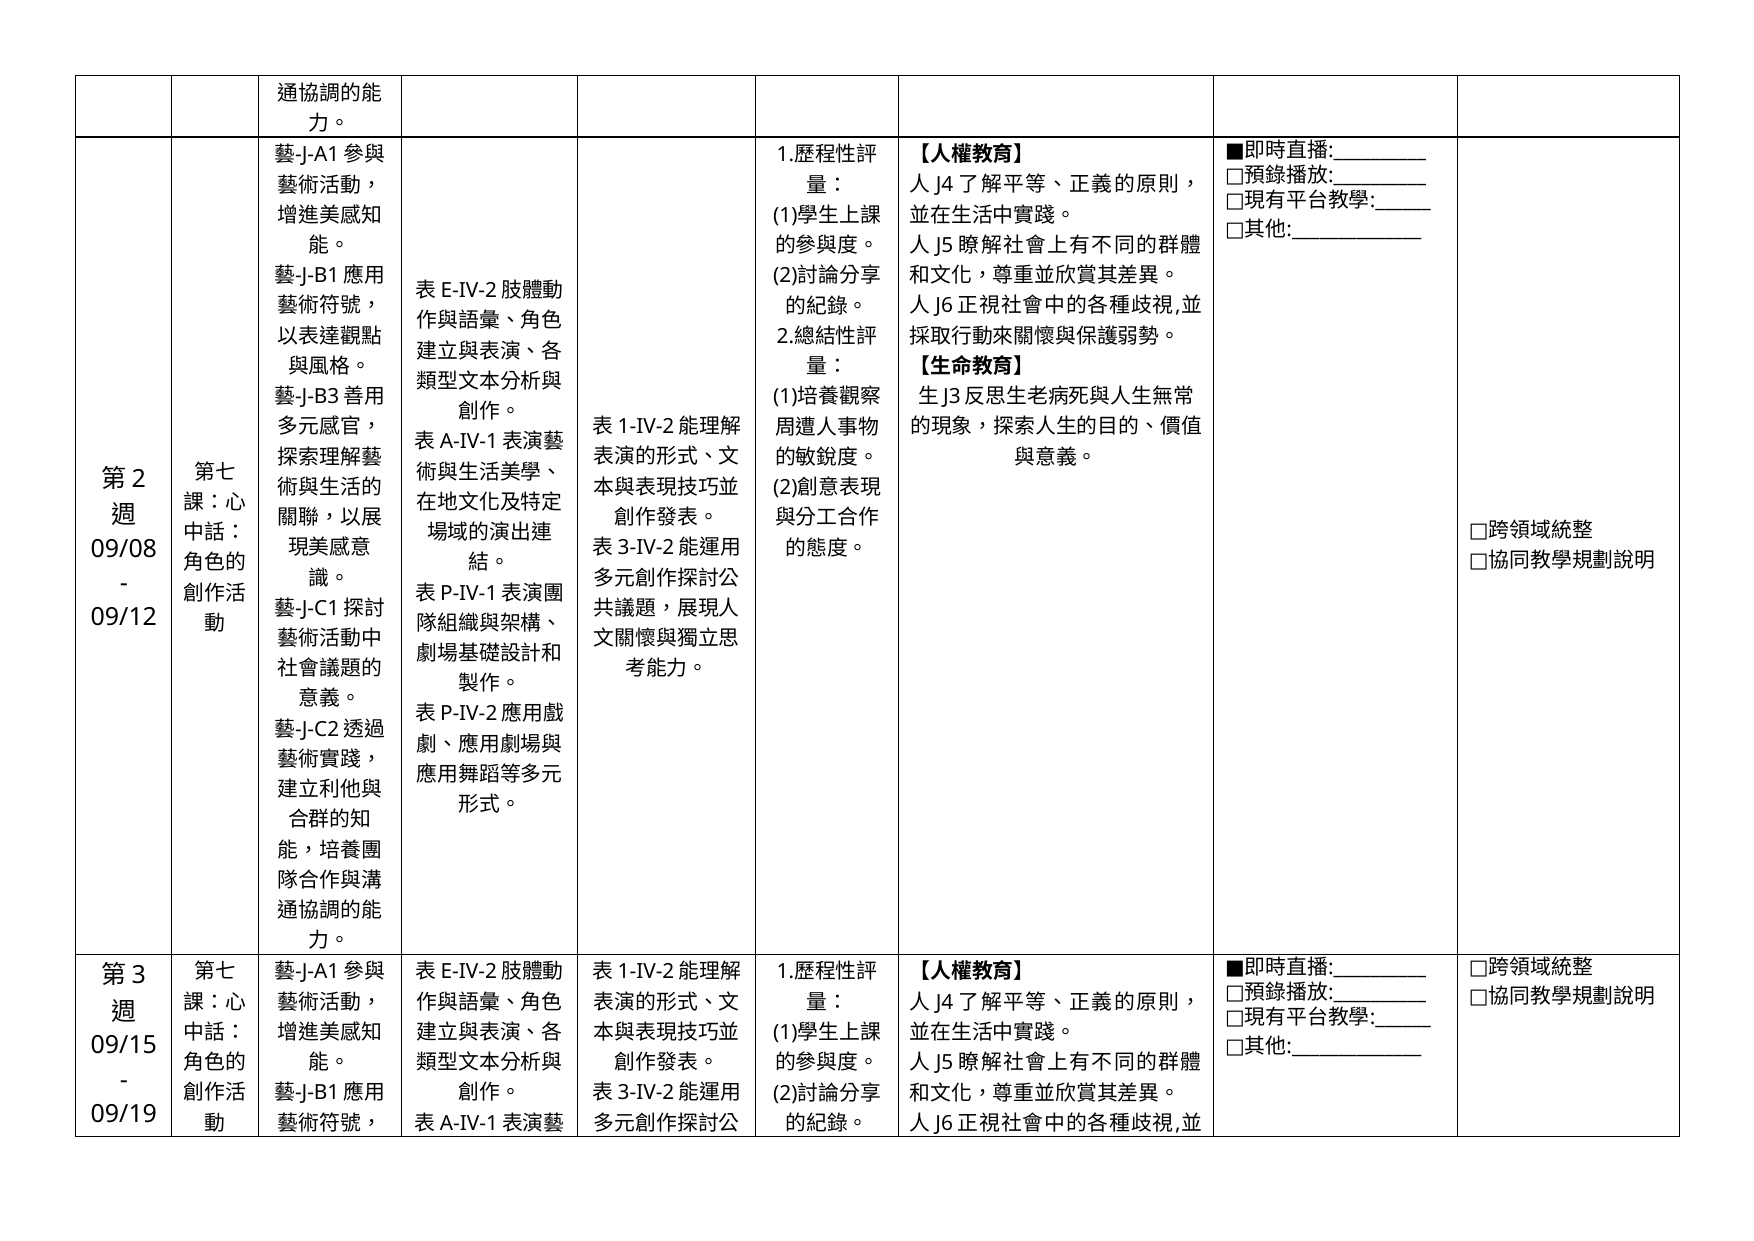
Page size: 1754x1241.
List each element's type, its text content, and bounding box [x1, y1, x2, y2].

table_cell [578, 76, 755, 136]
table_cell 表1-IV-2能理解表演的形式、文本與表現技巧並創作發表。 表3-IV-2能運用多元創作探討公 [578, 955, 755, 1136]
table_cell [172, 76, 258, 136]
table_cell 【人權教育】 人J4了解平等、正義的原則，並在生活中實踐。 人J5瞭解社會上有不同的群體和文化，尊重並欣賞其差異。 人J6正視社會中的各種歧視,並 [899, 955, 1213, 1136]
table_cell [1214, 76, 1457, 136]
table_cell [1458, 76, 1679, 136]
table_cell [899, 76, 1213, 136]
table_cell 第七課：心中話：角色的創作活動 [172, 955, 258, 1136]
table_cell [756, 76, 898, 136]
table_cell 通協調的能力。 [259, 76, 401, 136]
table_cell ■即時直播:__________ □預錄播放:__________ □現有平台教學:______ □其他:______________ [1214, 955, 1457, 1136]
table_cell [402, 76, 577, 136]
table_cell 第3週 09/15-09/19 [76, 955, 171, 1136]
table_cell □跨領域統整 □協同教學規劃說明 [1458, 955, 1679, 1136]
table_cell □跨領域統整 □協同教學規劃說明 [1458, 138, 1679, 954]
table_cell 表E-IV-2肢體動作與語彙、角色建立與表演、各類型文本分析與創作。 表A-IV-1表演藝 [402, 955, 577, 1136]
table_cell 第2週 09/08-09/12 [76, 138, 171, 954]
table_cell 1.歷程性評量： (1)學生上課的參與度。 (2)討論分享的紀錄。 [756, 955, 898, 1136]
table_cell 1.歷程性評量： (1)學生上課的參與度。 (2)討論分享的紀錄。 2.總結性評量： (1)培養觀察周遭人事物的敏銳度。 (2)創意表現與分工合作的態度。 [756, 138, 898, 954]
table_cell 第七課：心中話：角色的創作活動 [172, 138, 258, 954]
table_cell 【人權教育】 人J4了解平等、正義的原則，並在生活中實踐。 人J5瞭解社會上有不同的群體和文化，尊重並欣賞其差異。 人J6正視社會中的各種歧視,並採取行動來關懷與保護弱勢。 【生命教育】 生J3反思生老病死與人生無常的現象，探索人生的目的、價值與意義。 [899, 138, 1213, 954]
table_cell 表E-IV-2肢體動作與語彙、角色建立與表演、各類型文本分析與創作。 表A-IV-1表演藝術與生活美學、在地文化及特定場域的演出連結。 表P-IV-1表演團隊組織與架構、劇場基礎設計和製作。 表P-IV-2應用戲劇、應用劇場與應用舞蹈等多元形式。 [402, 138, 577, 954]
table_cell 藝-J-A1參與藝術活動，增進美感知能。 藝-J-B1應用藝術符號，以表達觀點與風格。 藝-J-B3善用多元感官，探索理解藝術與生活的關聯，以展現美感意識。 藝-J-C1探討藝術活動中社會議題的意義。 藝-J-C2透過藝術實踐，建立利他與合群的知能，培養團隊合作與溝通協調的能力。 [259, 138, 401, 954]
table_cell 表1-IV-2能理解表演的形式、文本與表現技巧並創作發表。 表3-IV-2能運用多元創作探討公共議題，展現人文關懷與獨立思考能力。 [578, 138, 755, 954]
table_cell ■即時直播:__________ □預錄播放:__________ □現有平台教學:______ □其他:______________ [1214, 138, 1457, 954]
table_cell 藝-J-A1參與藝術活動，增進美感知能。 藝-J-B1應用藝術符號， [259, 955, 401, 1136]
table_cell [76, 76, 171, 136]
